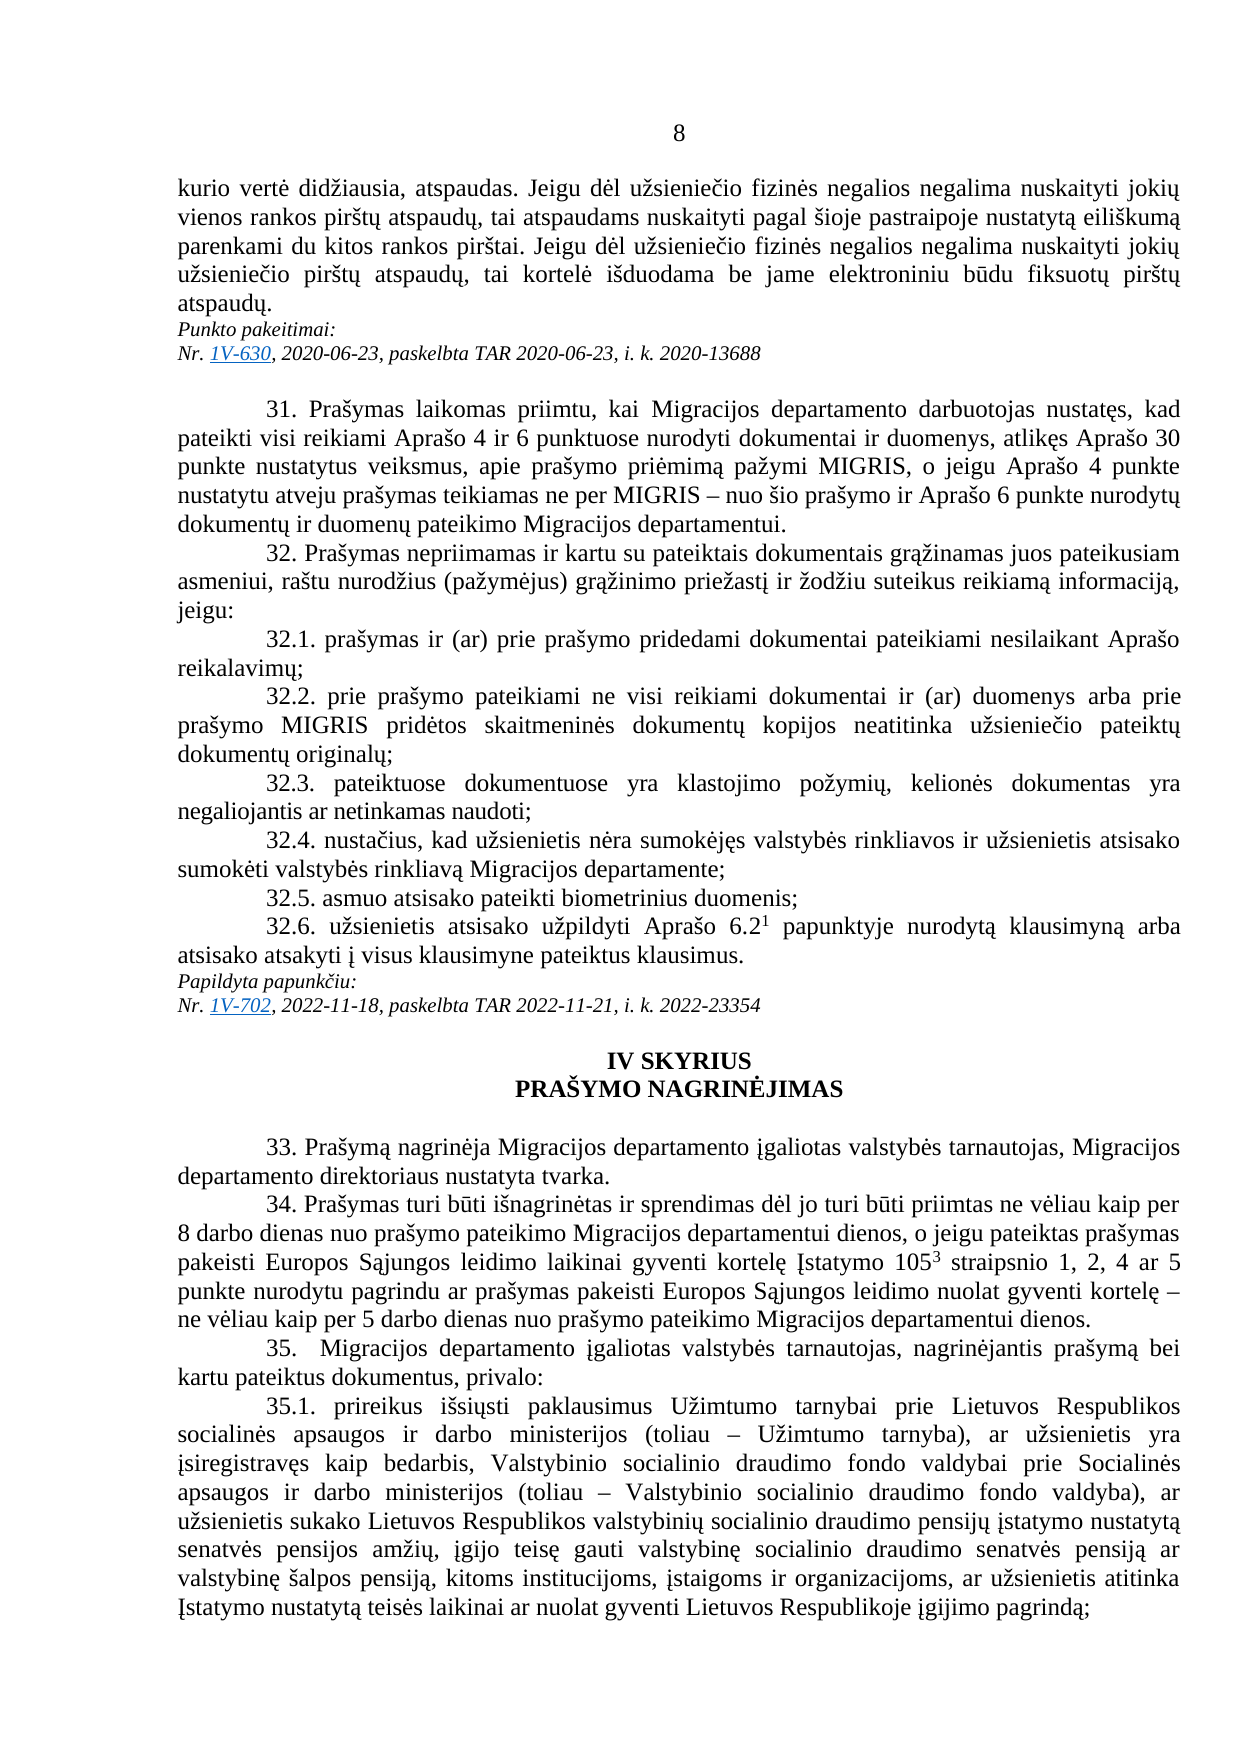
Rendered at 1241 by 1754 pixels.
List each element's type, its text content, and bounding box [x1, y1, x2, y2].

text PRAŠYMO NAGRINĖJIMAS [177, 1074, 1181, 1103]
text Papildyta papunkčiu: [177, 969, 1181, 993]
text 31. Prašymas laikomas priimtu, kai Migracijos departamento darbuotojas nustatęs, kad pateikti visi reikiami Aprašo 4 ir 6 punktuose nurodyti dokumentai ir duomenys, atlikęs Aprašo 30 punkte nustatytus veiksmus, apie prašymo priėmimą pažymi MIGRIS, o jeigu Aprašo 4 punkte nustatytu atveju prašymas teikiamas ne per MIGRIS – nuo šio prašymo ir Aprašo 6 punkte nurodytų dokumentų ir duomenų pateikimo Migracijos departamentui. [177, 394, 1181, 538]
text 35.1. prireikus išsiųsti paklausimus Užimtumo tarnybai prie Lietuvos Respublikos socialinės apsaugos ir darbo ministerijos (toliau – Užimtumo tarnyba), ar užsienietis yra įsiregistravęs kaip bedarbis, Valstybinio socialinio draudimo fondo valdybai prie Socialinės apsaugos ir darbo ministerijos (toliau – Valstybinio socialinio draudimo fondo valdyba), ar užsienietis sukako Lietuvos Respublikos valstybinių socialinio draudimo pensijų įstatymo nustatytą senatvės pensijos amžių, įgijo teisę gauti valstybinę socialinio draudimo senatvės pensiją ar valstybinę šalpos pensiją, kitoms institucijoms, įstaigoms ir organizacijoms, ar užsienietis atitinka Įstatymo nustatytą teisės laikinai ar nuolat gyventi Lietuvos Respublikoje įgijimo pagrindą; [177, 1391, 1181, 1621]
text Nr. 1V-702, 2022-11-18, paskelbta TAR 2022-11-21, i. k. 2022-23354 [177, 993, 1181, 1017]
text Nr. 1V-630, 2020-06-23, paskelbta TAR 2020-06-23, i. k. 2020-13688 [177, 341, 1181, 365]
text kurio vertė didžiausia, atspaudas. Jeigu dėl užsieniečio fizinės negalios negalima nuskaityti jokių vienos rankos pirštų atspaudų, tai atspaudams nuskaityti pagal šioje pastraipoje nustatytą eiliškumą parenkami du kitos rankos pirštai. Jeigu dėl užsieniečio fizinės negalios negalima nuskaityti jokių užsieniečio pirštų atspaudų, tai kortelė išduodama be jame elektroniniu būdu fiksuotų pirštų atspaudų. [177, 173, 1181, 317]
text Punkto pakeitimai: [177, 317, 1181, 341]
text 34. Prašymas turi būti išnagrinėtas ir sprendimas dėl jo turi būti priimtas ne vėliau kaip per 8 darbo dienas nuo prašymo pateikimo Migracijos departamentui dienos, o jeigu pateiktas prašymas pakeisti Europos Sąjungos leidimo laikinai gyventi kortelę Įstatymo 1053 straipsnio 1, 2, 4 ar 5 punkte nurodytu pagrindu ar prašymas pakeisti Europos Sąjungos leidimo nuolat gyventi kortelę – ne vėliau kaip per 5 darbo dienas nuo prašymo pateikimo Migracijos departamentui dienos. [177, 1189, 1181, 1333]
text 32. Prašymas nepriimamas ir kartu su pateiktais dokumentais grąžinamas juos pateikusiam asmeniui, raštu nurodžius (pažymėjus) grąžinimo priežastį ir žodžiu suteikus reikiamą informaciją, jeigu: [177, 538, 1181, 624]
text 32.5. asmuo atsisako pateikti biometrinius duomenis; [177, 883, 1181, 911]
text 32.3. pateiktuose dokumentuose yra klastojimo požymių, kelionės dokumentas yra negaliojantis ar netinkamas naudoti; [177, 768, 1181, 825]
text IV SKYRIUS [177, 1046, 1181, 1074]
text 35. Migracijos departamento įgaliotas valstybės tarnautojas, nagrinėjantis prašymą bei kartu pateiktus dokumentus, privalo: [177, 1333, 1181, 1391]
text 32.1. prašymas ir (ar) prie prašymo pridedami dokumentai pateikiami nesilaikant Aprašo reikalavimų; [177, 624, 1181, 681]
text 33. Prašymą nagrinėja Migracijos departamento įgaliotas valstybės tarnautojas, Migracijos departamento direktoriaus nustatyta tvarka. [177, 1132, 1181, 1189]
text 32.4. nustačius, kad užsienietis nėra sumokėjęs valstybės rinkliavos ir užsienietis atsisako sumokėti valstybės rinkliavą Migracijos departamente; [177, 825, 1181, 883]
text 32.2. prie prašymo pateikiami ne visi reikiami dokumentai ir (ar) duomenys arba prie prašymo MIGRIS pridėtos skaitmeninės dokumentų kopijos neatitinka užsieniečio pateiktų dokumentų originalų; [177, 681, 1181, 768]
text 32.6. užsienietis atsisako užpildyti Aprašo 6.21 papunktyje nurodytą klausimyną arba atsisako atsakyti į visus klausimyne pateiktus klausimus. [177, 911, 1181, 969]
